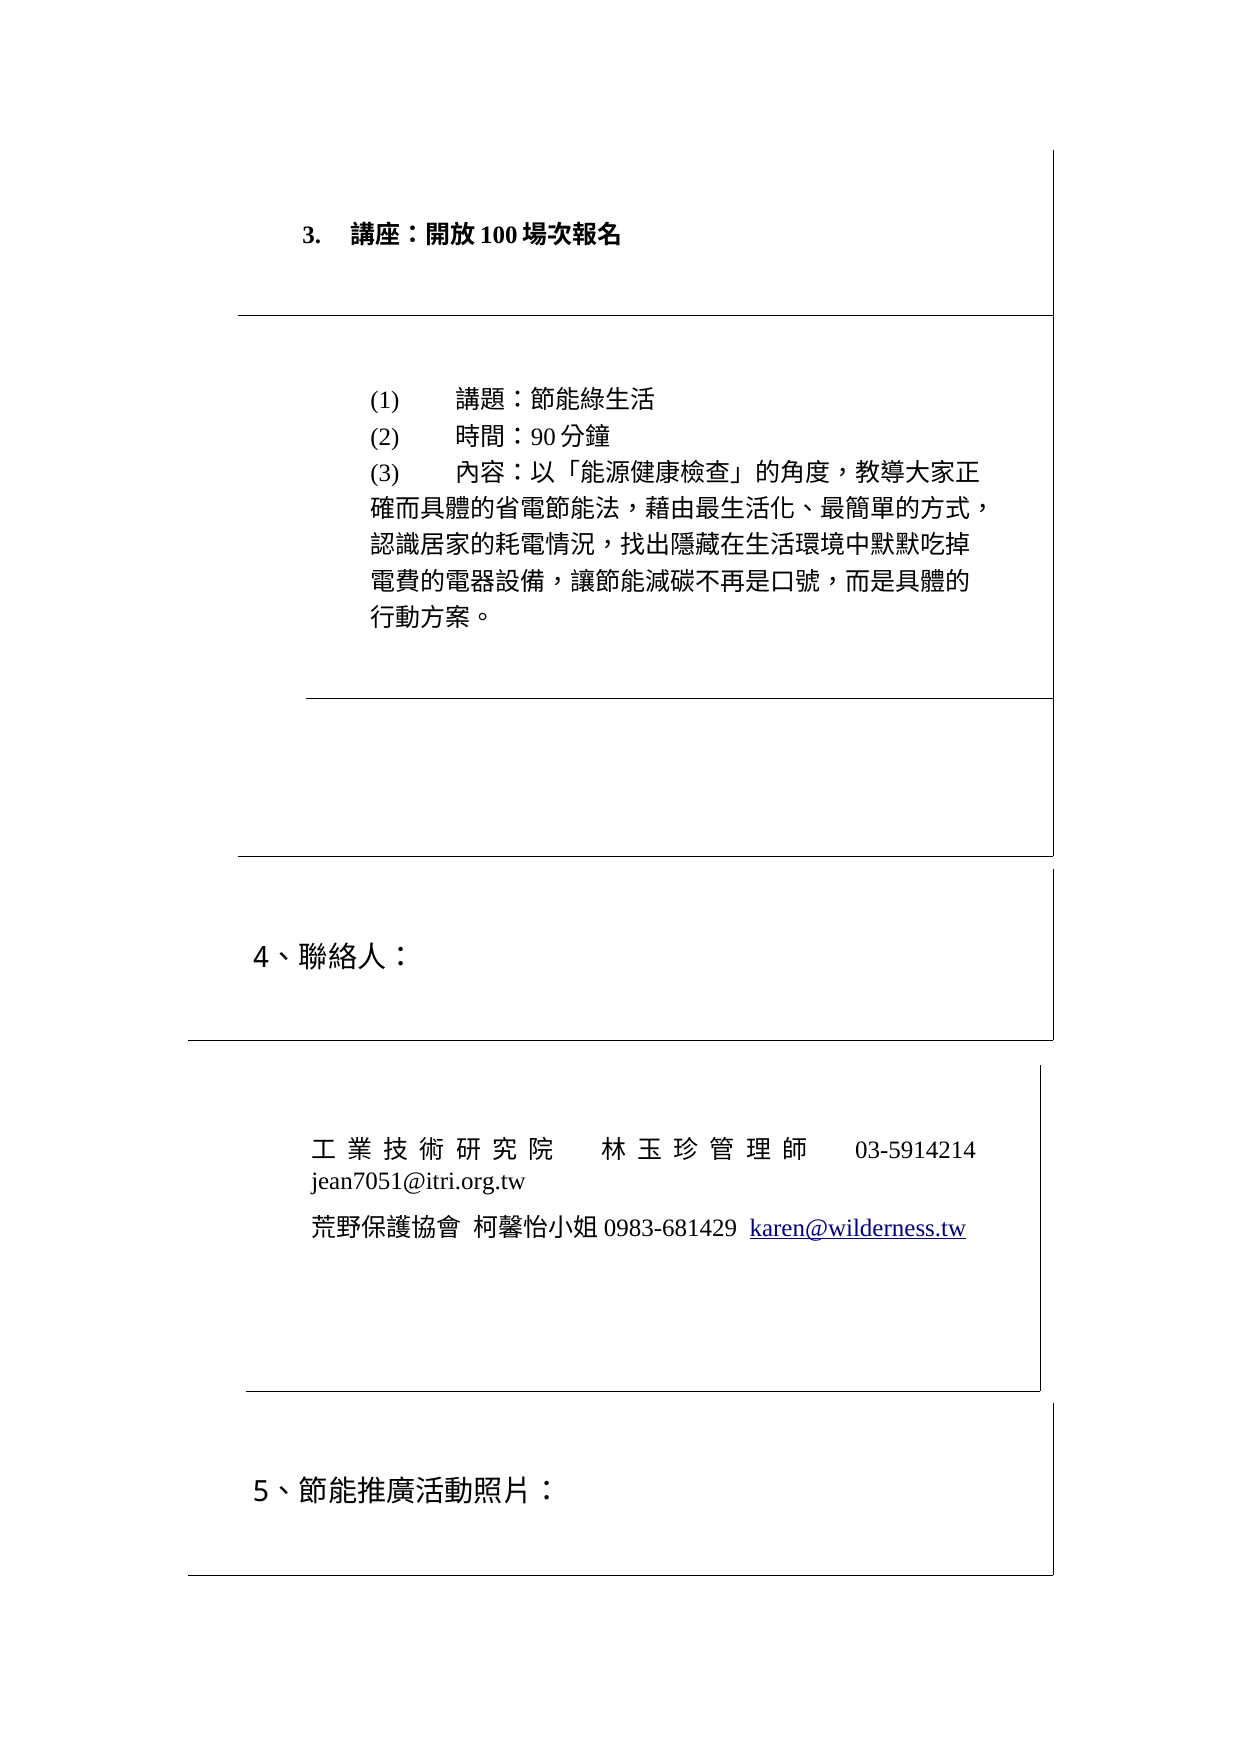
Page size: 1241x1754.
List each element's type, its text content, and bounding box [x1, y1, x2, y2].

text 工業技術研究院 林玉珍管理師 03-5914214 jean7051@itri.org.tw [246, 1065, 1040, 1143]
text 荒野保護協會 柯馨怡小姐0983-681429 karen@wilderness.tw [246, 1143, 1040, 1244]
list 節能推廣活動照片： [187, 1403, 1053, 1575]
list 時間：90分鐘 [306, 416, 1053, 452]
list 講題：節能綠生活 [306, 315, 1053, 416]
list 聯絡人： [187, 869, 1053, 1040]
list 內容：以「能源健康檢查」的角度，教導大家正確而具體的省電節能法，藉由最生活化、最簡單的方式，認識居家的耗電情況，找出隱藏在生活環境中默默吃掉電費的電器設備，讓節能減碳不再是口號，而是具體的行動方案。 [306, 452, 1053, 698]
list 講座：開放100場次報名 [237, 150, 1053, 315]
